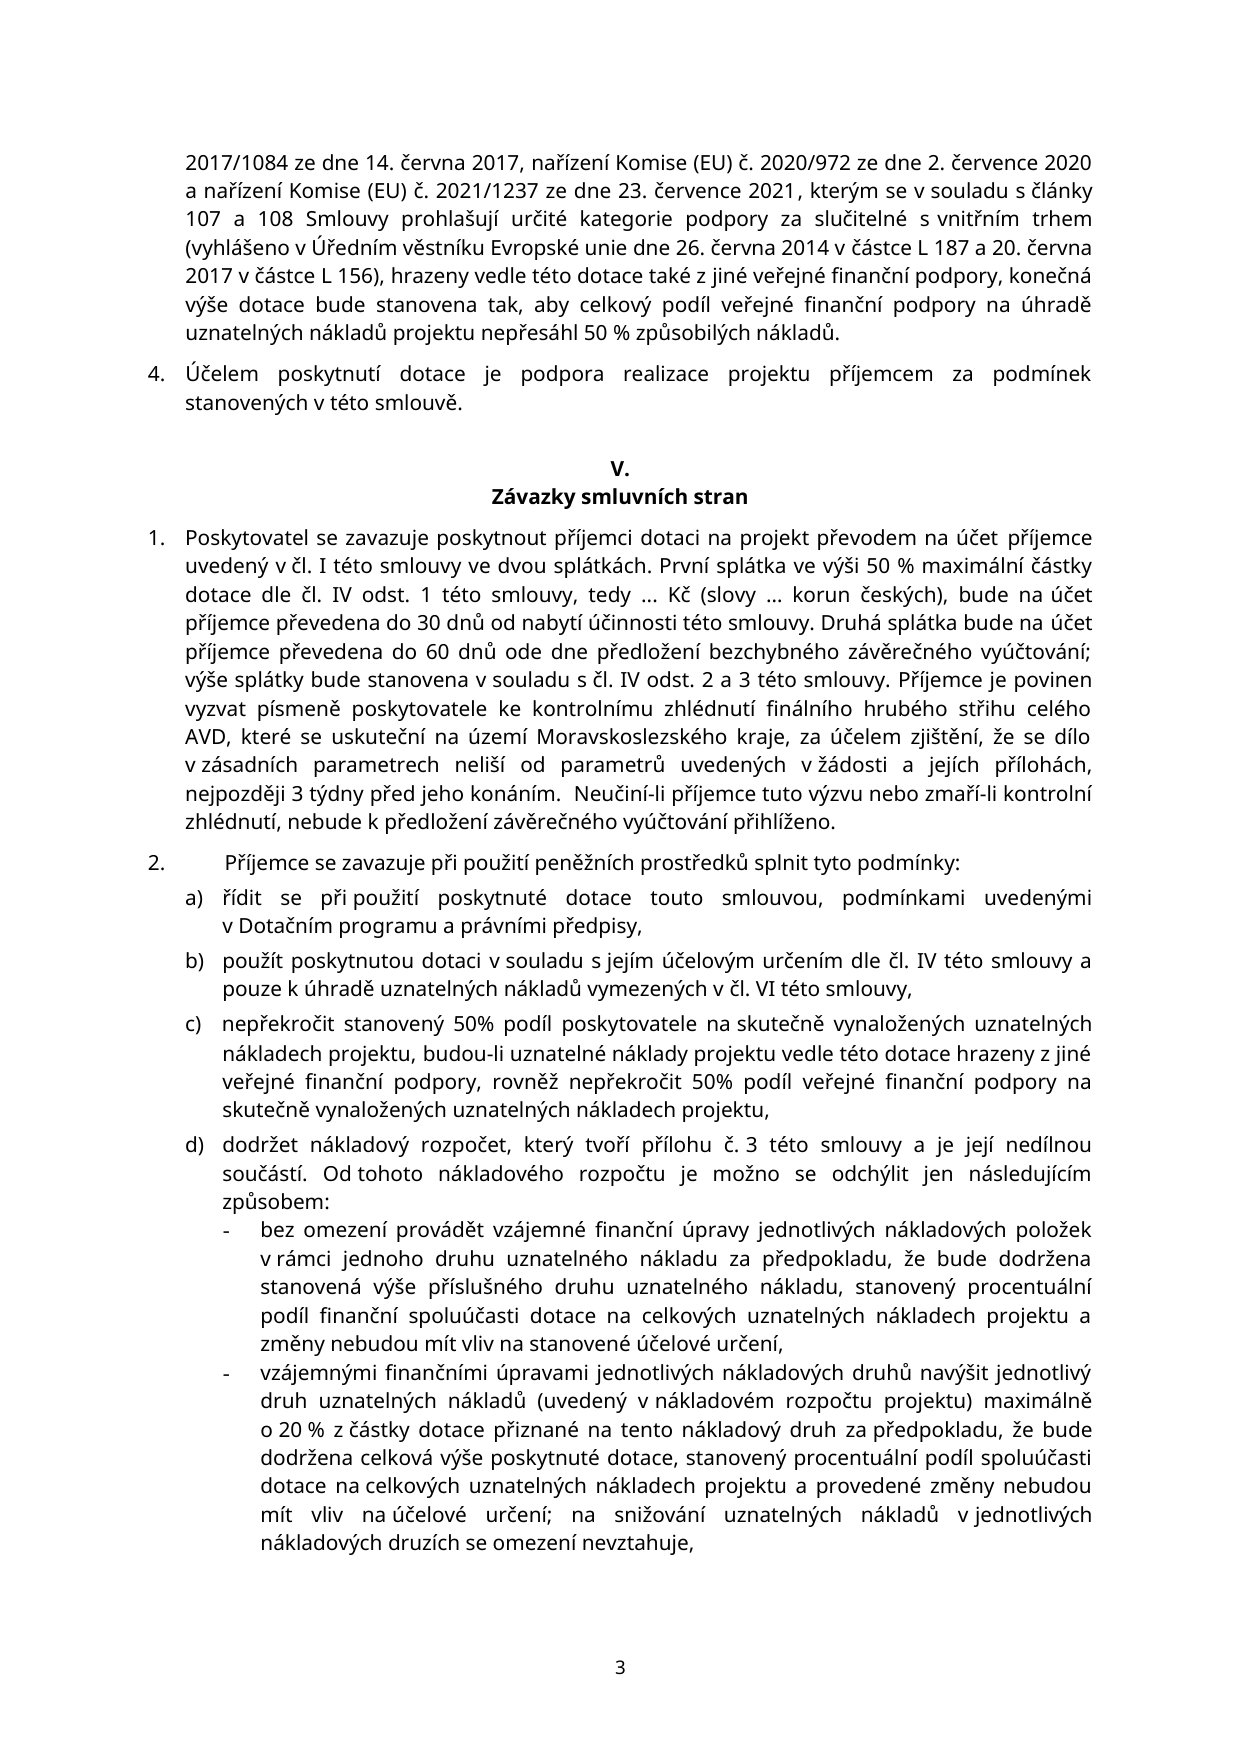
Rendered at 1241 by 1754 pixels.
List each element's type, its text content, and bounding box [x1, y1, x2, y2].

list použít poskytnutou dotaci v souladu s jejím účelovým určením dle čl. IV této smlouvy a pouze k úhradě uznatelných nákladů vymezených v čl. VI této smlouvy, [185, 946, 1092, 1003]
list nepřekročit stanovený 50% podíl poskytovatele na skutečně vynaložených uznatelných nákladech projektu, budou-li uznatelné náklady projektu vedle této dotace hrazeny z jiné veřejné finanční podpory, rovněž nepřekročit 50% podíl veřejné finanční podpory na skutečně vynaložených uznatelných nákladech projektu, [185, 1009, 1092, 1124]
list dodržet nákladový rozpočet, který tvoří přílohu č. 3 této smlouvy a je její nedílnou součástí. Od tohoto nákladového rozpočtu je možno se odchýlit jen následujícím způsobem: [185, 1130, 1092, 1216]
list řídit se při použití poskytnuté dotace touto smlouvou, podmínkami uvedenými v Dotačním programu a právními předpisy, [185, 883, 1092, 940]
list bez omezení provádět vzájemné finanční úpravy jednotlivých nákladových položek v rámci jednoho druhu uznatelného nákladu za předpokladu, že bude dodržena stanovená výše příslušného druhu uznatelného nákladu, stanovený procentuální podíl finanční spoluúčasti dotace na celkových uznatelných nákladech projektu a změny nebudou mít vliv na stanovené účelové určení, [223, 1216, 1092, 1358]
list 2017/1084 ze dne 14. června 2017, nařízení Komise (EU) č. 2020/972 ze dne 2. července 2020 a nařízení Komise (EU) č. 2021/1237 ze dne 23. července 2021, kterým se v souladu s články 107 a 108 Smlouvy prohlašují určité kategorie podpory za slučitelné s vnitřním trhem (vyhlášeno v Úředním věstníku Evropské unie dne 26. června 2014 v částce L 187 a 20. června 2017 v částce L 156), hrazeny vedle této dotace také z jiné veřejné finanční podpory, konečná výše dotace bude stanovena tak, aby celkový podíl veřejné finanční podpory na úhradě uznatelných nákladů projektu nepřesáhl 50 % způsobilých nákladů. [148, 148, 1092, 347]
list Poskytovatel se zavazuje poskytnout příjemci dotaci na projekt převodem na účet příjemce uvedený v čl. I této smlouvy ve dvou splátkách. První splátka ve výši 50 % maximální částky dotace dle čl. IV odst. 1 této smlouvy, tedy ... Kč (slovy … korun českých), bude na účet příjemce převedena do 30 dnů od nabytí účinnosti této smlouvy. Druhá splátka bude na účet příjemce převedena do 60 dnů ode dne předložení bezchybného závěrečného vyúčtování; výše splátky bude stanovena v souladu s čl. IV odst. 2 a 3 této smlouvy. Příjemce je povinen vyzvat písmeně poskytovatele ke kontrolnímu zhlédnutí finálního hrubého střihu celého AVD, které se uskuteční na území Moravskoslezského kraje, za účelem zjištění, že se dílo v zásadních parametrech neliší od parametrů uvedených v žádosti a jejích přílohách, nejpozději 3 týdny před jeho konáním. Neučiní-li příjemce tuto výzvu nebo zmaří-li kontrolní zhlédnutí, nebude k předložení závěrečného vyúčtování přihlíženo. [148, 523, 1092, 836]
list Účelem poskytnutí dotace je podpora realizace projektu příjemcem za podmínek stanovených v této smlouvě. [148, 359, 1092, 416]
list Příjemce se zavazuje při použití peněžních prostředků splnit tyto podmínky: [148, 848, 1092, 877]
text V. Závazky smluvních stran [148, 454, 1092, 511]
list vzájemnými finančními úpravami jednotlivých nákladových druhů navýšit jednotlivý druh uznatelných nákladů (uvedený v nákladovém rozpočtu projektu) maximálně o 20 % z částky dotace přiznané na tento nákladový druh za předpokladu, že bude dodržena celková výše poskytnuté dotace, stanovený procentuální podíl spoluúčasti dotace na celkových uznatelných nákladech projektu a provedené změny nebudou mít vliv na účelové určení; na snižování uznatelných nákladů v jednotlivých nákladových druzích se omezení nevztahuje, [223, 1358, 1092, 1557]
